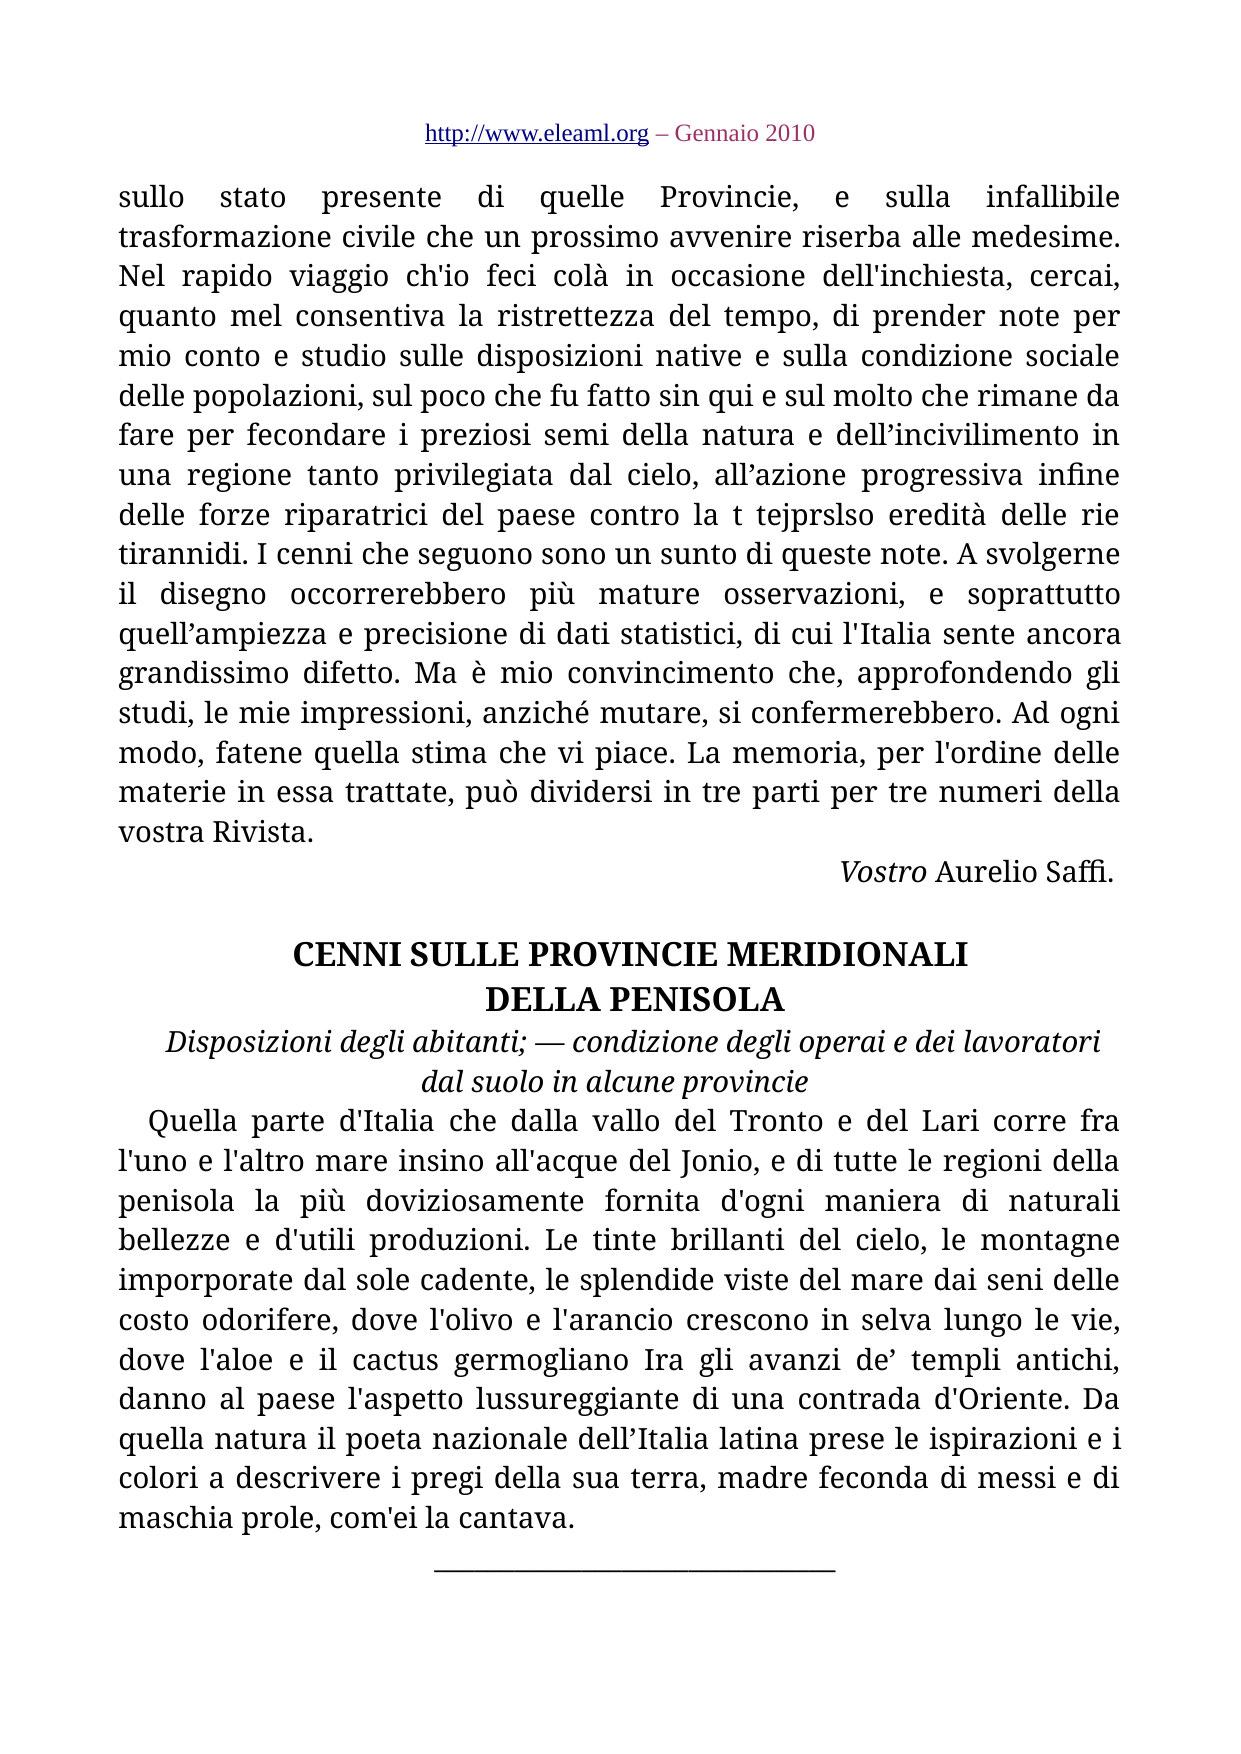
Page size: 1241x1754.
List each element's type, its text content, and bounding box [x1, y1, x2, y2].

text CENNI SULLE PROVINCIE MERIDIONALI [118, 930, 1122, 976]
text Disposizioni degli abitanti; — condizione degli operai e dei lavoratori dal suolo in alcune provincie [118, 1021, 1122, 1101]
text Vostro Aurelio Saffi. [118, 851, 1122, 891]
text DELLA PENISOLA [118, 976, 1122, 1021]
text ______________________________ [118, 1537, 1122, 1577]
text sullo stato presente di quelle Provincie, e sulla infallibile trasformazione civile che un prossimo avvenire riserba alle medesime. Nel rapido viaggio ch'io feci colà in occasione dell'inchiesta, cercai, quanto mel consentiva la ristrettezza del tempo, di prender note per mio conto e studio sulle disposizioni native e sulla condizione sociale delle popolazioni, sul poco che fu fatto sin qui e sul molto che rimane da fare per fecondare i preziosi semi della natura e dell’incivilimento in una regione tanto privilegiata dal cielo, all’azione progressiva infine delle forze riparatrici del paese contro la t tejprslso eredità delle rie tirannidi. I cenni che seguono sono un sunto di queste note. A svolgerne il disegno occorrerebbero più mature osservazioni, e soprattutto quell’ampiezza e precisione di dati statistici, di cui l'Italia sente ancora grandissimo difetto. Ma è mio convincimento che, approfondendo gli studi, le mie impressioni, anziché mutare, si confermerebbero. Ad ogni modo, fatene quella stima che vi piace. La memoria, per l'ordine delle materie in essa trattate, può dividersi in tre parti per tre numeri della vostra Rivista. [118, 176, 1122, 851]
text Quella parte d'Italia che dalla vallo del Tronto e del Lari corre fra l'uno e l'altro mare insino all'acque del Jonio, e di tutte le regioni della penisola la più doviziosamente fornita d'ogni maniera di naturali bellezze e d'utili produzioni. Le tinte brillanti del cielo, le montagne imporporate dal sole cadente, le splendide viste del mare dai seni delle costo odorifere, dove l'olivo e l'arancio crescono in selva lungo le vie, dove l'aloe e il cactus germogliano Ira gli avanzi de’ templi antichi, danno al paese l'aspetto lussureggiante di una contrada d'Oriente. Da quella natura il poeta nazionale dell’Italia latina prese le ispirazioni e i colori a descrivere i pregi della sua terra, madre feconda di messi e di maschia prole, com'ei la cantava. [118, 1101, 1122, 1537]
